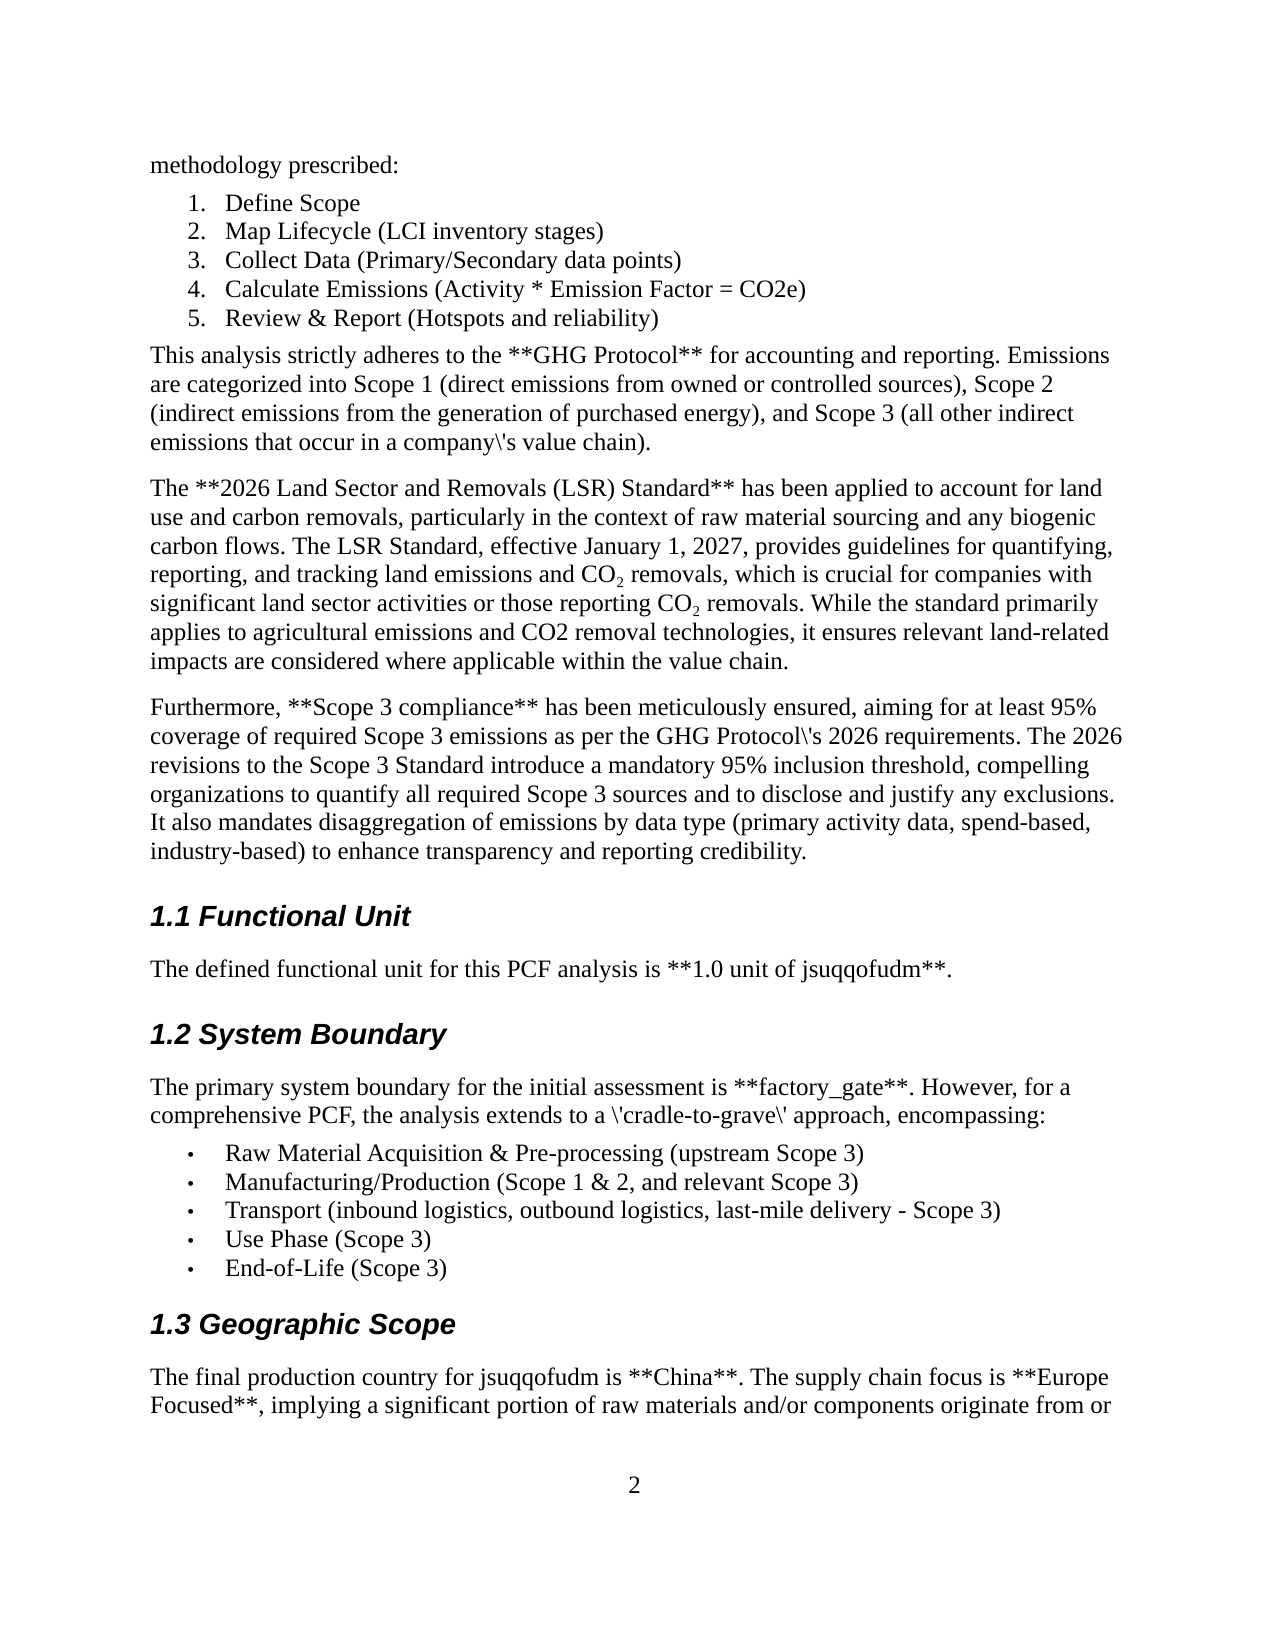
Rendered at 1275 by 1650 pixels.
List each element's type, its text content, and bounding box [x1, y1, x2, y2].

list Map Lifecycle (LCI inventory stages) [187, 216, 1125, 245]
subtitle 1.2 System Boundary [150, 1017, 1125, 1050]
list End-of-Life (Scope 3) [187, 1253, 1125, 1282]
list Calculate Emissions (Activity * Emission Factor = CO2e) [187, 274, 1125, 303]
text Furthermore, **Scope 3 compliance** has been meticulously ensured, aiming for at least 95% coverage of required Scope 3 emissions as per the GHG Protocol\'s 2026 requirements. The 2026 revisions to the Scope 3 Standard introduce a mandatory 95% inclusion threshold, compelling organizations to quantify all required Scope 3 sources and to disclose and justify any exclusions. It also mandates disaggregation of emissions by data type (primary activity data, spend-based, industry-based) to enhance transparency and reporting credibility. [150, 692, 1125, 865]
list Transport (inbound logistics, outbound logistics, last-mile delivery - Scope 3) [187, 1196, 1125, 1224]
list Collect Data (Primary/Secondary data points) [187, 245, 1125, 274]
text methodology prescribed: [150, 150, 1125, 179]
text The final production country for jsuqqofudm is **China**. The supply chain focus is **Europe Focused**, implying a significant portion of raw materials and/or components originate from or [150, 1362, 1125, 1419]
list Review & Report (Hotspots and reliability) [187, 303, 1125, 331]
list Raw Material Acquisition & Pre-processing (upstream Scope 3) [187, 1138, 1125, 1167]
list Define Scope [187, 188, 1125, 216]
subtitle 1.3 Geographic Scope [150, 1307, 1125, 1340]
subtitle 1.1 Functional Unit [150, 899, 1125, 932]
list Use Phase (Scope 3) [187, 1224, 1125, 1253]
list Manufacturing/Production (Scope 1 & 2, and relevant Scope 3) [187, 1167, 1125, 1196]
text The primary system boundary for the initial assessment is **factory_gate**. However, for a comprehensive PCF, the analysis extends to a \'cradle-to-grave\' approach, encompassing: [150, 1072, 1125, 1129]
text The **2026 Land Sector and Removals (LSR) Standard** has been applied to account for land use and carbon removals, particularly in the context of raw material sourcing and any biogenic carbon flows. The LSR Standard, effective January 1, 2027, provides guidelines for quantifying, reporting, and tracking land emissions and CO₂ removals, which is crucial for companies with significant land sector activities or those reporting CO₂ removals. While the standard primarily applies to agricultural emissions and CO2 removal technologies, it ensures relevant land-related impacts are considered where applicable within the value chain. [150, 473, 1125, 674]
text The defined functional unit for this PCF analysis is **1.0 unit of jsuqqofudm**. [150, 954, 1125, 983]
text This analysis strictly adheres to the **GHG Protocol** for accounting and reporting. Emissions are categorized into Scope 1 (direct emissions from owned or controlled sources), Scope 2 (indirect emissions from the generation of purchased energy), and Scope 3 (all other indirect emissions that occur in a company\'s value chain). [150, 340, 1125, 455]
